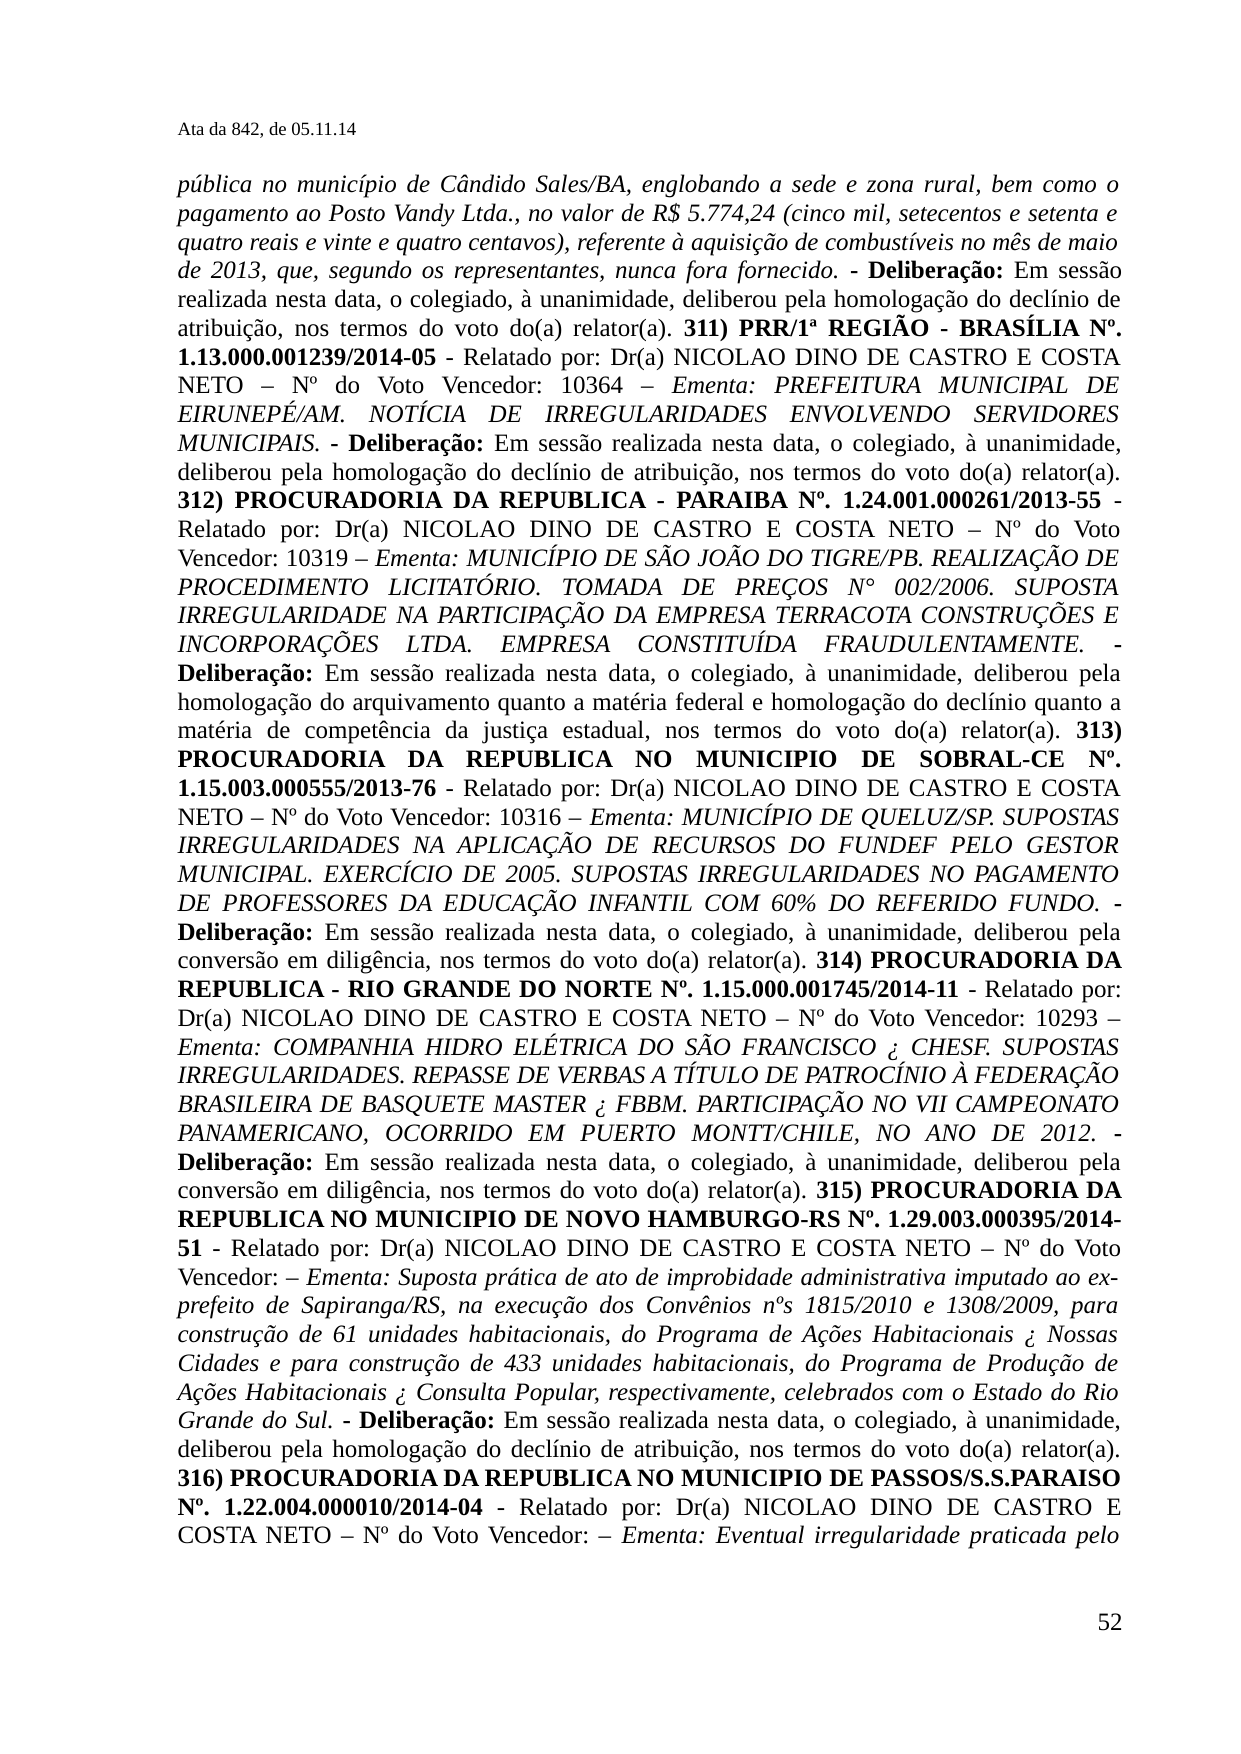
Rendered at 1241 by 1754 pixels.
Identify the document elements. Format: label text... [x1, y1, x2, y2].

text pública no município de Cândido Sales/BA, englobando a sede e zona rural, bem como o pagamento ao Posto Vandy Ltda., no valor de R$ 5.774,24 (cinco mil, setecentos e setenta e quatro reais e vinte e quatro centavos), referente à aquisição de combustíveis no mês de maio de 2013, que, segundo os representantes, nunca fora fornecido. - Deliberação: Em sessão realizada nesta data, o colegiado, à unanimidade, deliberou pela homologação do declínio de atribuição, nos termos do voto do(a) relator(a). 311) PRR/1ª REGIÃO - BRASÍLIA Nº. 1.13.000.001239/2014-05 - Relatado por: Dr(a) NICOLAO DINO DE CASTRO E COSTA NETO – Nº do Voto Vencedor: 10364 – Ementa: PREFEITURA MUNICIPAL DE EIRUNEPÉ/AM. NOTÍCIA DE IRREGULARIDADES ENVOLVENDO SERVIDORES MUNICIPAIS. - Deliberação: Em sessão realizada nesta data, o colegiado, à unanimidade, deliberou pela homologação do declínio de atribuição, nos termos do voto do(a) relator(a). 312) PROCURADORIA DA REPUBLICA - PARAIBA Nº. 1.24.001.000261/2013-55 - Relatado por: Dr(a) NICOLAO DINO DE CASTRO E COSTA NETO – Nº do Voto Vencedor: 10319 – Ementa: MUNICÍPIO DE SÃO JOÃO DO TIGRE/PB. REALIZAÇÃO DE PROCEDIMENTO LICITATÓRIO. TOMADA DE PREÇOS N° 002/2006. SUPOSTA IRREGULARIDADE NA PARTICIPAÇÃO DA EMPRESA TERRACOTA CONSTRUÇÕES E INCORPORAÇÕES LTDA. EMPRESA CONSTITUÍDA FRAUDULENTAMENTE. - Deliberação: Em sessão realizada nesta data, o colegiado, à unanimidade, deliberou pela homologação do arquivamento quanto a matéria federal e homologação do declínio quanto a matéria de competência da justiça estadual, nos termos do voto do(a) relator(a). 313) PROCURADORIA DA REPUBLICA NO MUNICIPIO DE SOBRAL-CE Nº. 1.15.003.000555/2013-76 - Relatado por: Dr(a) NICOLAO DINO DE CASTRO E COSTA NETO – Nº do Voto Vencedor: 10316 – Ementa: MUNICÍPIO DE QUELUZ/SP. SUPOSTAS IRREGULARIDADES NA APLICAÇÃO DE RECURSOS DO FUNDEF PELO GESTOR MUNICIPAL. EXERCÍCIO DE 2005. SUPOSTAS IRREGULARIDADES NO PAGAMENTO DE PROFESSORES DA EDUCAÇÃO INFANTIL COM 60% DO REFERIDO FUNDO. - Deliberação: Em sessão realizada nesta data, o colegiado, à unanimidade, deliberou pela conversão em diligência, nos termos do voto do(a) relator(a). 314) PROCURADORIA DA REPUBLICA - RIO GRANDE DO NORTE Nº. 1.15.000.001745/2014-11 - Relatado por: Dr(a) NICOLAO DINO DE CASTRO E COSTA NETO – Nº do Voto Vencedor: 10293 – Ementa: COMPANHIA HIDRO ELÉTRICA DO SÃO FRANCISCO ¿ CHESF. SUPOSTAS IRREGULARIDADES. REPASSE DE VERBAS A TÍTULO DE PATROCÍNIO À FEDERAÇÃO BRASILEIRA DE BASQUETE MASTER ¿ FBBM. PARTICIPAÇÃO NO VII CAMPEONATO PANAMERICANO, OCORRIDO EM PUERTO MONTT/CHILE, NO ANO DE 2012. - Deliberação: Em sessão realizada nesta data, o colegiado, à unanimidade, deliberou pela conversão em diligência, nos termos do voto do(a) relator(a). 315) PROCURADORIA DA REPUBLICA NO MUNICIPIO DE NOVO HAMBURGO-RS Nº. 1.29.003.000395/2014-51 - Relatado por: Dr(a) NICOLAO DINO DE CASTRO E COSTA NETO – Nº do Voto Vencedor: – Ementa: Suposta prática de ato de improbidade administrativa imputado ao ex-prefeito de Sapiranga/RS, na execução dos Convênios nºs 1815/2010 e 1308/2009, para construção de 61 unidades habitacionais, do Programa de Ações Habitacionais ¿ Nossas Cidades e para construção de 433 unidades habitacionais, do Programa de Produção de Ações Habitacionais ¿ Consulta Popular, respectivamente, celebrados com o Estado do Rio Grande do Sul. - Deliberação: Em sessão realizada nesta data, o colegiado, à unanimidade, deliberou pela homologação do declínio de atribuição, nos termos do voto do(a) relator(a). 316) PROCURADORIA DA REPUBLICA NO MUNICIPIO DE PASSOS/S.S.PARAISO Nº. 1.22.004.000010/2014-04 - Relatado por: Dr(a) NICOLAO DINO DE CASTRO E COSTA NETO – Nº do Voto Vencedor: – Ementa: Eventual irregularidade praticada pelo [177, 169, 1122, 1549]
